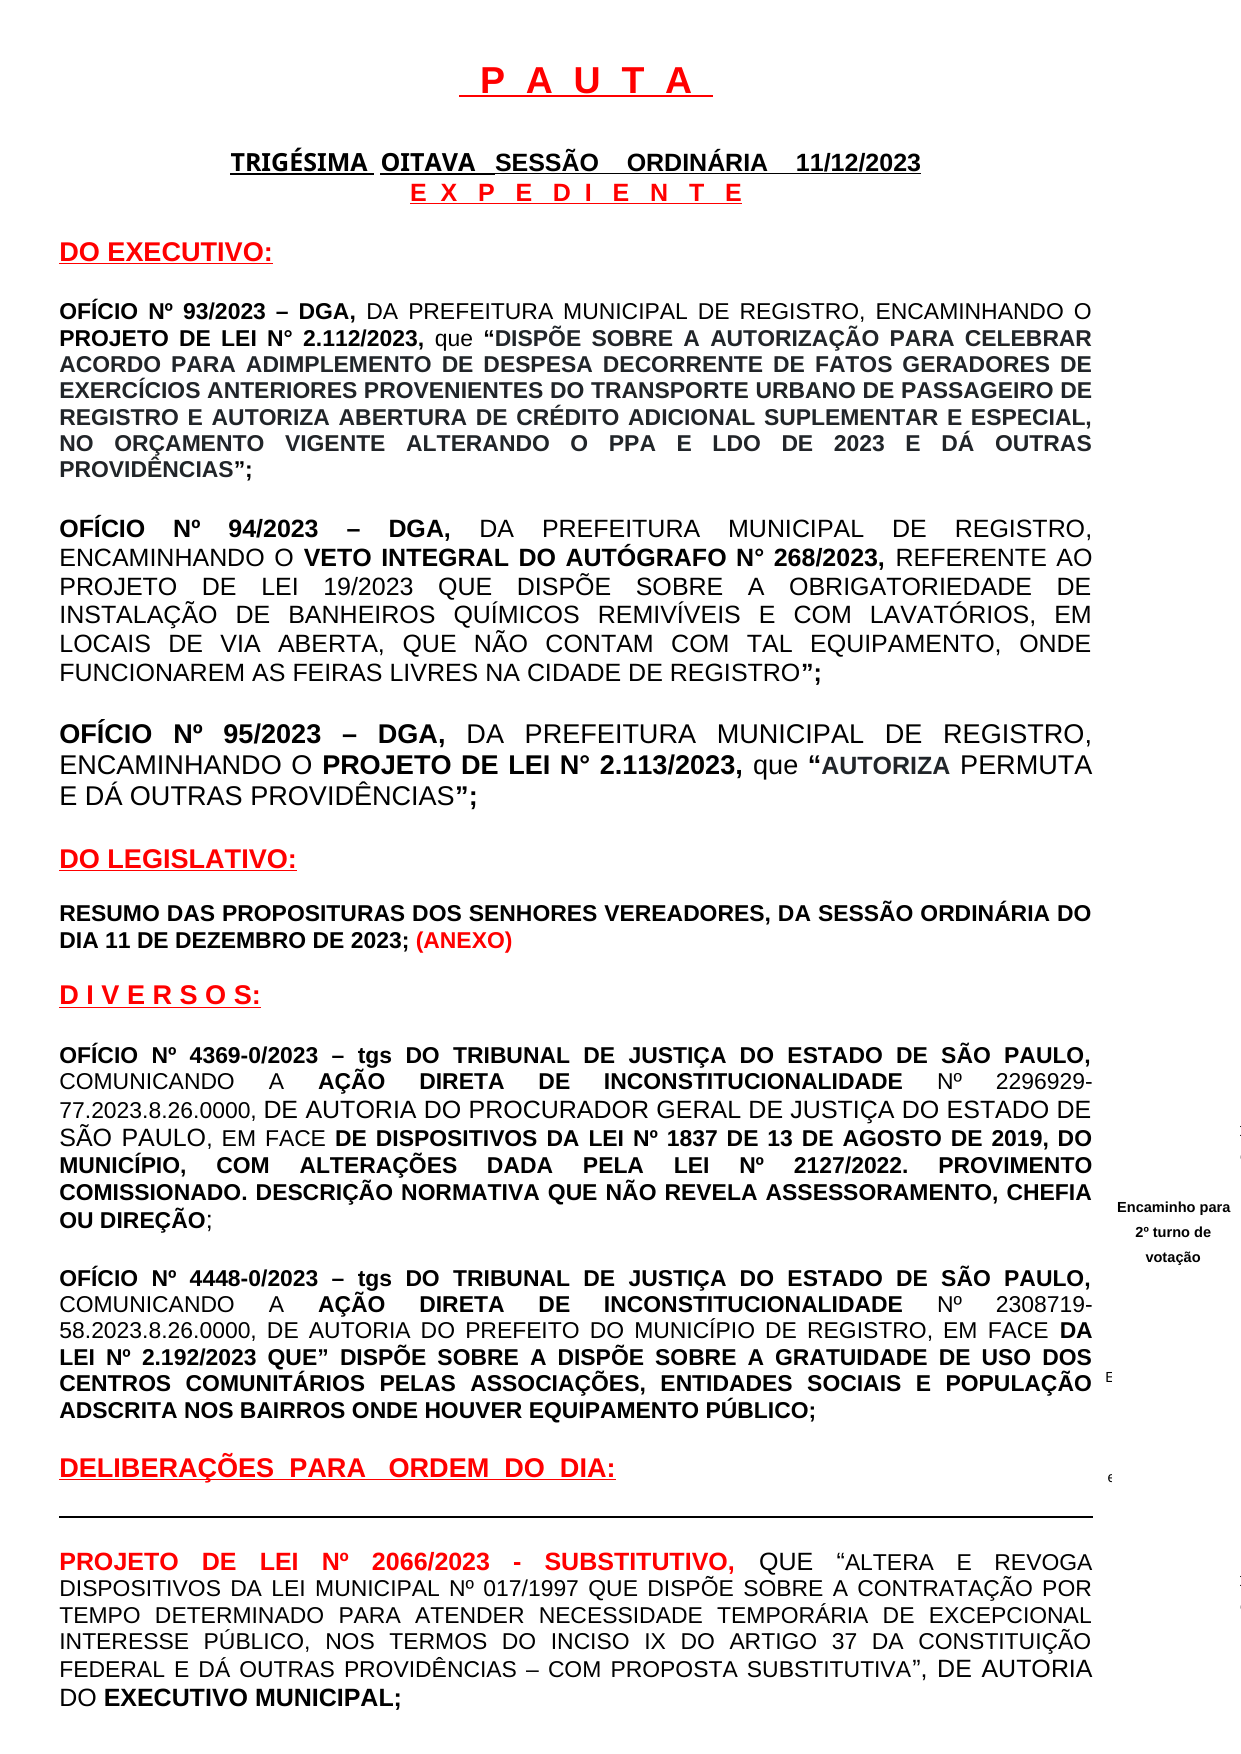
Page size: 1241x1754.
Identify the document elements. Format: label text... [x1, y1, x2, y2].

text E X P E D I E N T E [59, 178, 1093, 207]
text DO LEGISLATIVO: [59, 843, 1093, 874]
text DELIBERAÇÕES PARA ORDEM DO DIA: [59, 1452, 1093, 1483]
subtitle DO EXECUTIVO: [59, 236, 1093, 267]
text ofício nº 94/2023 – DGA, da prefeitura municipal de registro, encaminhando O vETO INTEGRAL DO AUTÓGRAFO N° 268/2023, REFERENTE AO PROJETO DE LEI 19/2023 QUE DISPÕE SOBRE A OBRIGATORIEDADE DE INSTALAÇÃO DE BANHEIROS QUÍMICOS REMIVÍVEIS E COM LAVATÓRIOS, EM LOCAIS DE VIA ABERTA, QUE NÃO CONTAM COM TAL EQUIPAMENTO, ONDE FUNCIONAREM AS FEIRAS LIVRES NA CIDADE DE REGISTRO”; [59, 514, 1093, 686]
text P A U T A [59, 58, 1093, 101]
text trigésima OITAVA SESSÃO ORDINÁRIA 11/12/2023 [59, 144, 1093, 178]
text Encaminho para 2º turno de votação [1112, 1192, 1233, 1267]
text ofício nº 95/2023 – DGA, da prefeitura municipal de registro, encaminhando O PROJETO DE LEI N° 2.113/2023, que “AUTORIZA PERMUTA E DÁ OUTRAS PROVIDÊNCIAS”; [59, 718, 1093, 811]
text OFÍCIO Nº 4369-0/2023 – tgs DO TRIBUNAL DE JUSTIÇA DO ESTADO DE SÃO PAULO, COMUNICANDO A AÇÃO DIRETA DE INCONSTITUCIONALIDADE Nº 2296929-77.2023.8.26.0000, DE AUTORIA DO PROCURADOR GERAL DE JUSTIÇA DO ESTADO DE SÃO PAULO, EM FACE DE DISPOSITIVOS DA LEI Nº 1837 DE 13 DE AGOSTO DE 2019, DO MUNICÍPIO, COM ALTERAÇÕES DADA PELA LEI Nº 2127/2022. PROVIMENTO COMISSIONADO. DESCRIÇÃO NORMATIVA QUE NÃO REVELA ASSESSORAMENTO, CHEFIA OU DIREÇÃO; [59, 1042, 1093, 1233]
text D I V E R S O S: [59, 979, 1093, 1011]
text RESUMO DAS PROPOSITURAS DOS SENHORES VEREADORES, DA SESSÃO ORDINÁRIA DO DIA 11 DE dezEMBRO DE 2023; (ANEXO) [59, 900, 1093, 953]
text OFÍCIO Nº 4448-0/2023 – tgs DO TRIBUNAL DE JUSTIÇA DO ESTADO DE SÃO PAULO, COMUNICANDO A AÇÃO DIRETA DE INCONSTITUCIONALIDADE Nº 2308719-58.2023.8.26.0000, DE AUTORIA DO PREFEITO DO MUNICÍPIO DE REGISTRO, EM FACE DA LEI Nº 2.192/2023 QUE” DISPÕE SOBRE A DISPÕE SOBRE A GRATUIDADE DE USO DOS CENTROS COMUNITÁRIOS PELAS ASSOCIAÇÕES, ENTIDADES SOCIAIS E POPULAÇÃO ADSCRITA NOS BAIRROS ONDE HOUVER EQUIPAMENTO PÚBLICO; [59, 1265, 1093, 1423]
text PROJETO DE LEI Nº 2066/2023 - SUBSTITUTIVO, QUE “ALTERA E REVOGA DISPOSITIVOS DA LEI MUNICIPAL Nº 017/1997 QUE DISPÕE SOBRE A CONTRATAÇÃO POR TEMPO DETERMINADO PARA ATENDER NECESSIDADE TEMPORÁRIA DE EXCEPCIONAL INTERESSE PÚBLICO, NOS TERMOS DO INCISO IX DO ARTIGO 37 DA CONSTITUIÇÃO FEDERAL E DÁ OUTRAS PROVIDÊNCIAS – COM PROPOSTA SUBSTITUTIVA”, DE AUTORIA DO EXECUTIVO MUNICIPAL; [59, 1547, 1093, 1712]
text ofício nº 93/2023 – DGA, da prefeitura municipal de registro, encaminhando O PROJETO DE LEI N° 2.112/2023, que “DISPÕE SOBRE A AUTORIZAÇÃO PARA CELEBRAR ACORDO PARA ADIMPLEMENTO DE DESPESA DECORRENTE DE FATOS GERADORES DE EXERCÍCIOS ANTERIORES PROVENIENTES DO TRANSPORTE URBANO DE PASSAGEIRO DE REGISTRO E AUTORIZA ABERTURA DE CRÉDITO ADICIONAL SUPLEMENTAR E ESPECIAL, NO ORÇAMENTO VIGENTE ALTERANDO O PPA E LDO DE 2023 E DÁ OUTRAS PROVIDÊNCIAS”; [59, 298, 1093, 483]
